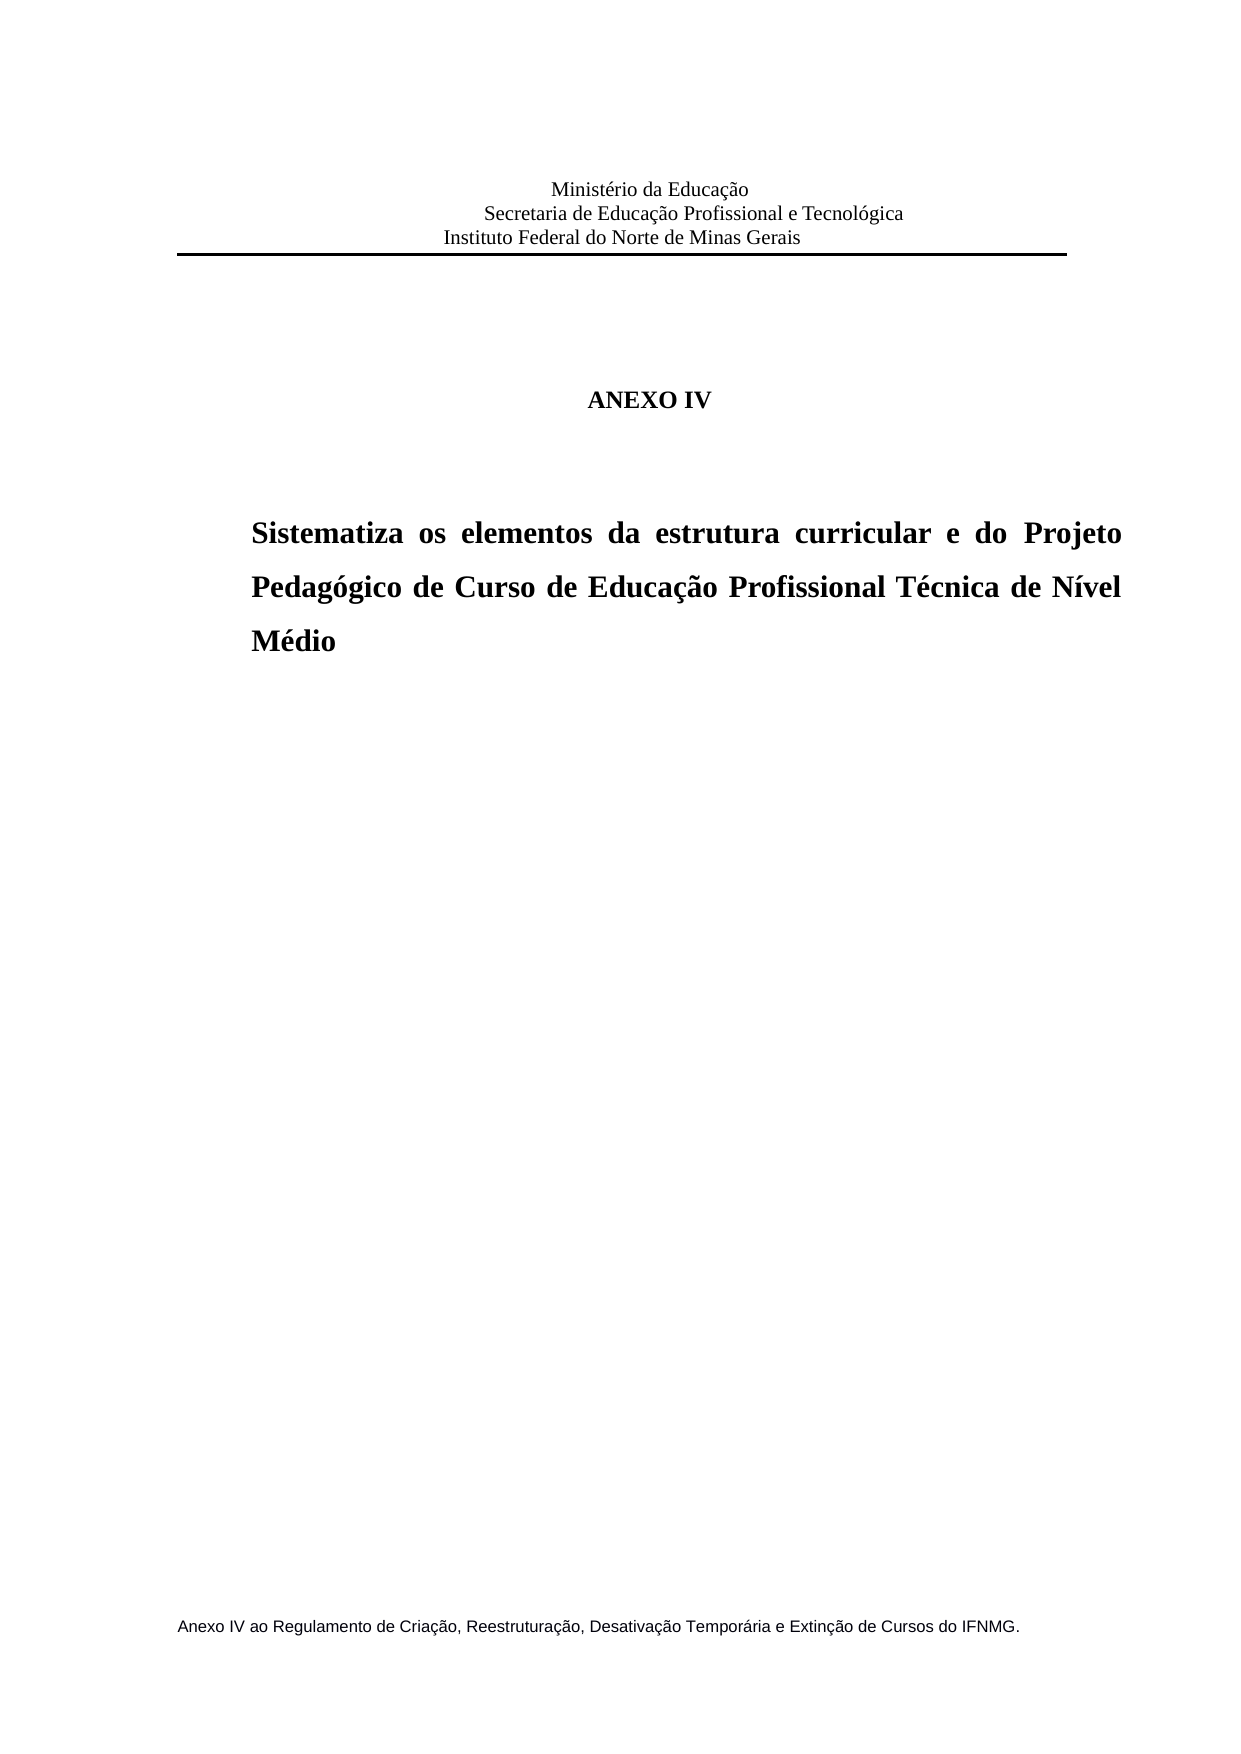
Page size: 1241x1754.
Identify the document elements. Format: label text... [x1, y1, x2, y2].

text ANEXO IV [177, 385, 1122, 414]
